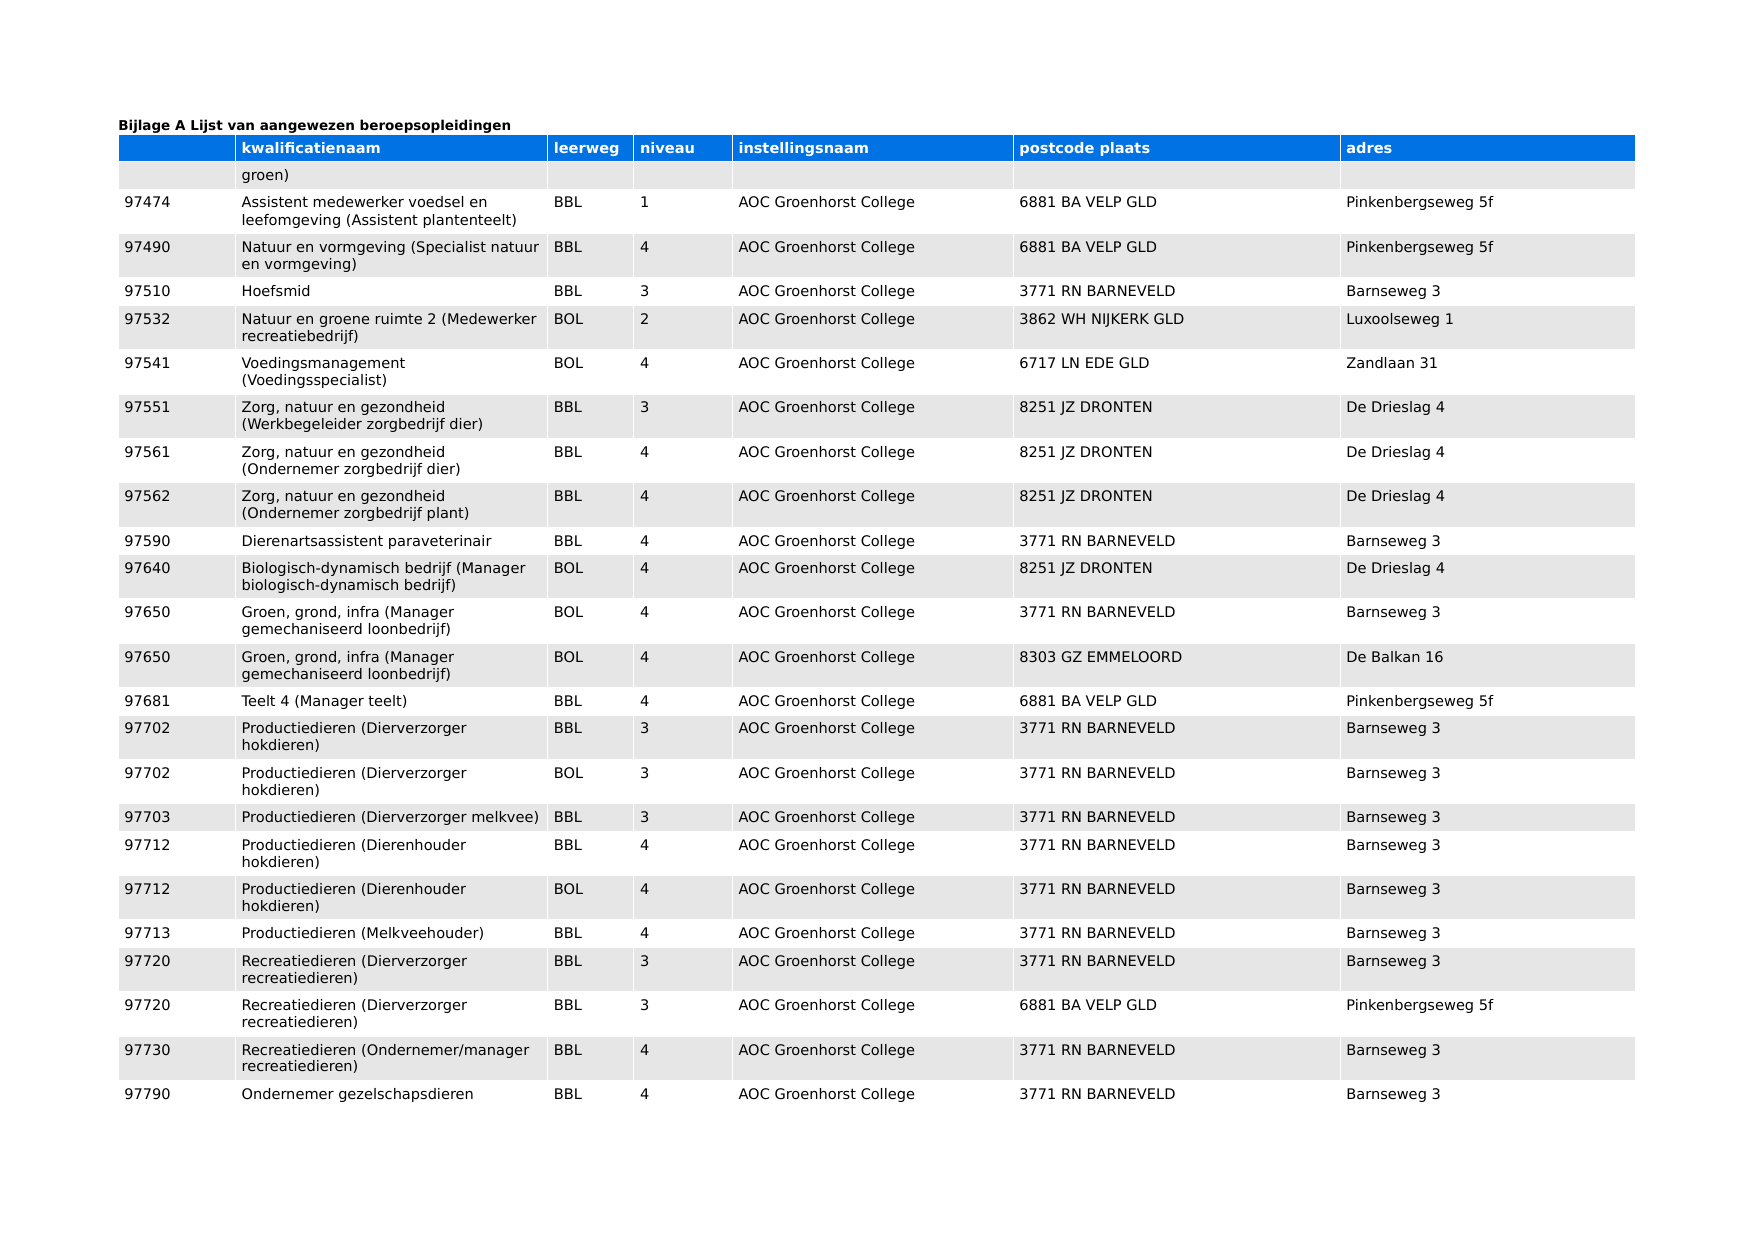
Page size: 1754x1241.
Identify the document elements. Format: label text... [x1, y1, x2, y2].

table_cell leerweg [548, 135, 633, 161]
table_cell 97490 [119, 234, 235, 277]
table_cell BBL [548, 1037, 633, 1080]
table_cell AOC Groenhorst College [733, 921, 1013, 947]
table_cell AOC Groenhorst College [733, 279, 1013, 305]
table_cell 4 [634, 483, 732, 527]
table_cell Barnseweg 3 [1341, 1081, 1635, 1107]
table_cell AOC Groenhorst College [733, 832, 1013, 875]
table_cell BBL [548, 395, 633, 438]
table_cell adres [1341, 135, 1635, 161]
table_cell 3771 RN BARNEVELD [1014, 528, 1340, 554]
table_cell AOC Groenhorst College [733, 234, 1013, 277]
table_cell De Drieslag 4 [1341, 483, 1635, 527]
table_cell BBL [548, 804, 633, 831]
table_cell Biologisch-dynamisch bedrijf (Manager biologisch-dynamisch bedrijf) [236, 555, 547, 598]
table_cell 8251 JZ DRONTEN [1014, 395, 1340, 438]
table_cell 97703 [119, 804, 235, 831]
table_cell De Balkan 16 [1341, 644, 1635, 687]
table_cell Barnseweg 3 [1341, 279, 1635, 305]
table_cell BBL [548, 279, 633, 305]
table_cell 97474 [119, 190, 235, 233]
table_cell BBL [548, 948, 633, 991]
table_cell kwalificatienaam [236, 135, 547, 161]
table_cell AOC Groenhorst College [733, 876, 1013, 919]
table_cell Recreatiedieren (Dierverzorger recreatiedieren) [236, 992, 547, 1036]
table_cell 3771 RN BARNEVELD [1014, 1037, 1340, 1080]
table_cell 97790 [119, 1081, 235, 1107]
table_cell Productiedieren (Dierverzorger hokdieren) [236, 760, 547, 803]
table_cell 4 [634, 644, 732, 687]
table_cell 3771 RN BARNEVELD [1014, 948, 1340, 991]
table_cell Pinkenbergseweg 5f [1341, 190, 1635, 233]
table_cell Productiedieren (Dierenhouder hokdieren) [236, 832, 547, 875]
table_cell Pinkenbergseweg 5f [1341, 234, 1635, 277]
table_cell Assistent medewerker voedsel en leefomgeving (Assistent plantenteelt) [236, 190, 547, 233]
table_cell 3 [634, 804, 732, 831]
table_cell AOC Groenhorst College [733, 600, 1013, 643]
table_cell 6881 BA VELP GLD [1014, 190, 1340, 233]
table_cell Pinkenbergseweg 5f [1341, 992, 1635, 1036]
table_cell AOC Groenhorst College [733, 190, 1013, 233]
table_cell BBL [548, 1081, 633, 1107]
table_cell Barnseweg 3 [1341, 832, 1635, 875]
table_cell Ondernemer gezelschapsdieren [236, 1081, 547, 1107]
table_cell 4 [634, 832, 732, 875]
table_cell AOC Groenhorst College [733, 555, 1013, 598]
table_cell Luxoolseweg 1 [1341, 306, 1635, 349]
table_cell Productiedieren (Dierenhouder hokdieren) [236, 876, 547, 919]
table_cell Pinkenbergseweg 5f [1341, 688, 1635, 714]
table_cell [634, 162, 732, 189]
table_cell 6881 BA VELP GLD [1014, 992, 1340, 1036]
table_cell [733, 162, 1013, 189]
table_cell 3 [634, 948, 732, 991]
table_cell 97640 [119, 555, 235, 598]
table_header Bijlage A Lijst van aangewezen beroepsopleidingen [118, 118, 1636, 134]
table_cell Voedingsmanagement (Voedingsspecialist) [236, 350, 547, 393]
table_cell BBL [548, 832, 633, 875]
table_cell 97713 [119, 921, 235, 947]
table_cell 3 [634, 395, 732, 438]
table_cell Barnseweg 3 [1341, 760, 1635, 803]
table_cell Hoefsmid [236, 279, 547, 305]
table_cell 3771 RN BARNEVELD [1014, 804, 1340, 831]
table_cell 6717 LN EDE GLD [1014, 350, 1340, 393]
table_cell BBL [548, 439, 633, 482]
table_cell 97730 [119, 1037, 235, 1080]
table_cell [1014, 162, 1340, 189]
table_cell 4 [634, 234, 732, 277]
table_cell 3771 RN BARNEVELD [1014, 716, 1340, 759]
table_cell 4 [634, 555, 732, 598]
table_cell AOC Groenhorst College [733, 350, 1013, 393]
table_cell 3771 RN BARNEVELD [1014, 876, 1340, 919]
table_cell Zorg, natuur en gezondheid (Werkbegeleider zorgbedrijf dier) [236, 395, 547, 438]
table_cell Recreatiedieren (Ondernemer/manager recreatiedieren) [236, 1037, 547, 1080]
table_cell 97650 [119, 600, 235, 643]
table_cell Barnseweg 3 [1341, 876, 1635, 919]
table_cell Productiedieren (Melkveehouder) [236, 921, 547, 947]
table_cell Productiedieren (Dierverzorger hokdieren) [236, 716, 547, 759]
table_cell groen) [236, 162, 547, 189]
table_cell 97702 [119, 760, 235, 803]
table_cell 6881 BA VELP GLD [1014, 688, 1340, 714]
table_cell 4 [634, 1081, 732, 1107]
table_cell Barnseweg 3 [1341, 804, 1635, 831]
table_cell [548, 162, 633, 189]
table_cell De Drieslag 4 [1341, 555, 1635, 598]
table_cell Dierenartsassistent paraveterinair [236, 528, 547, 554]
table_cell 97720 [119, 992, 235, 1036]
table_cell BOL [548, 555, 633, 598]
table_cell BBL [548, 992, 633, 1036]
table_cell 4 [634, 528, 732, 554]
table_cell 3771 RN BARNEVELD [1014, 921, 1340, 947]
table_cell 4 [634, 1037, 732, 1080]
table_cell 3771 RN BARNEVELD [1014, 760, 1340, 803]
table_cell BBL [548, 190, 633, 233]
table_cell 4 [634, 921, 732, 947]
table_cell AOC Groenhorst College [733, 948, 1013, 991]
table_cell 97720 [119, 948, 235, 991]
table_cell Barnseweg 3 [1341, 716, 1635, 759]
table_cell AOC Groenhorst College [733, 644, 1013, 687]
table_cell Teelt 4 (Manager teelt) [236, 688, 547, 714]
table_cell Groen, grond, infra (Manager gemechaniseerd loonbedrijf) [236, 644, 547, 687]
table_cell 3 [634, 716, 732, 759]
table_cell Natuur en vormgeving (Specialist natuur en vormgeving) [236, 234, 547, 277]
table_cell 3 [634, 992, 732, 1036]
table_cell 8251 JZ DRONTEN [1014, 555, 1340, 598]
table_cell postcode plaats [1014, 135, 1340, 161]
table_cell AOC Groenhorst College [733, 992, 1013, 1036]
table_cell 97562 [119, 483, 235, 527]
table_cell AOC Groenhorst College [733, 1037, 1013, 1080]
table_cell Barnseweg 3 [1341, 528, 1635, 554]
table_cell 4 [634, 439, 732, 482]
table_cell 3771 RN BARNEVELD [1014, 600, 1340, 643]
table_cell [119, 162, 235, 189]
table_cell AOC Groenhorst College [733, 760, 1013, 803]
table_cell 97561 [119, 439, 235, 482]
table_cell Zorg, natuur en gezondheid (Ondernemer zorgbedrijf plant) [236, 483, 547, 527]
table_cell Recreatiedieren (Dierverzorger recreatiedieren) [236, 948, 547, 991]
table_cell 8251 JZ DRONTEN [1014, 439, 1340, 482]
table_cell BOL [548, 306, 633, 349]
table_cell Barnseweg 3 [1341, 948, 1635, 991]
table_cell 4 [634, 688, 732, 714]
table_cell 97510 [119, 279, 235, 305]
table_cell 97532 [119, 306, 235, 349]
table_cell 3771 RN BARNEVELD [1014, 279, 1340, 305]
table_cell 97541 [119, 350, 235, 393]
table_cell [1341, 162, 1635, 189]
table_cell Zandlaan 31 [1341, 350, 1635, 393]
table_cell BBL [548, 234, 633, 277]
table_cell 4 [634, 600, 732, 643]
table_cell BOL [548, 876, 633, 919]
table_cell 3771 RN BARNEVELD [1014, 832, 1340, 875]
table_cell 3 [634, 279, 732, 305]
table_cell niveau [634, 135, 732, 161]
table_cell 97590 [119, 528, 235, 554]
table_cell BBL [548, 716, 633, 759]
table_cell AOC Groenhorst College [733, 439, 1013, 482]
table_cell AOC Groenhorst College [733, 716, 1013, 759]
table_cell 97712 [119, 876, 235, 919]
table_cell 8251 JZ DRONTEN [1014, 483, 1340, 527]
table_cell 3 [634, 760, 732, 803]
table_cell Barnseweg 3 [1341, 921, 1635, 947]
table_cell De Drieslag 4 [1341, 395, 1635, 438]
table_cell 4 [634, 876, 732, 919]
table_cell Groen, grond, infra (Manager gemechaniseerd loonbedrijf) [236, 600, 547, 643]
table_cell AOC Groenhorst College [733, 483, 1013, 527]
table_cell BBL [548, 688, 633, 714]
table_cell BOL [548, 644, 633, 687]
table_cell BOL [548, 350, 633, 393]
table_cell 6881 BA VELP GLD [1014, 234, 1340, 277]
table_cell 8303 GZ EMMELOORD [1014, 644, 1340, 687]
table_cell BOL [548, 760, 633, 803]
table_cell 97712 [119, 832, 235, 875]
table_cell AOC Groenhorst College [733, 1081, 1013, 1107]
table_cell BBL [548, 483, 633, 527]
table_cell 4 [634, 350, 732, 393]
table_cell 97702 [119, 716, 235, 759]
table_cell Barnseweg 3 [1341, 600, 1635, 643]
table_cell BBL [548, 921, 633, 947]
table_cell 2 [634, 306, 732, 349]
table_cell AOC Groenhorst College [733, 688, 1013, 714]
table_cell 3771 RN BARNEVELD [1014, 1081, 1340, 1107]
table_cell AOC Groenhorst College [733, 528, 1013, 554]
table_cell AOC Groenhorst College [733, 804, 1013, 831]
table_cell AOC Groenhorst College [733, 395, 1013, 438]
table_cell Natuur en groene ruimte 2 (Medewerker recreatiebedrijf) [236, 306, 547, 349]
table_cell 3862 WH NIJKERK GLD [1014, 306, 1340, 349]
table_cell 97681 [119, 688, 235, 714]
table_cell AOC Groenhorst College [733, 306, 1013, 349]
table_cell 97650 [119, 644, 235, 687]
table_cell 1 [634, 190, 732, 233]
table_cell instellingsnaam [733, 135, 1013, 161]
table_cell BBL [548, 528, 633, 554]
table_cell De Drieslag 4 [1341, 439, 1635, 482]
table_cell [119, 135, 235, 161]
table_cell Barnseweg 3 [1341, 1037, 1635, 1080]
table_cell 97551 [119, 395, 235, 438]
table_cell BOL [548, 600, 633, 643]
table_cell Productiedieren (Dierverzorger melkvee) [236, 804, 547, 831]
table_cell Zorg, natuur en gezondheid (Ondernemer zorgbedrijf dier) [236, 439, 547, 482]
